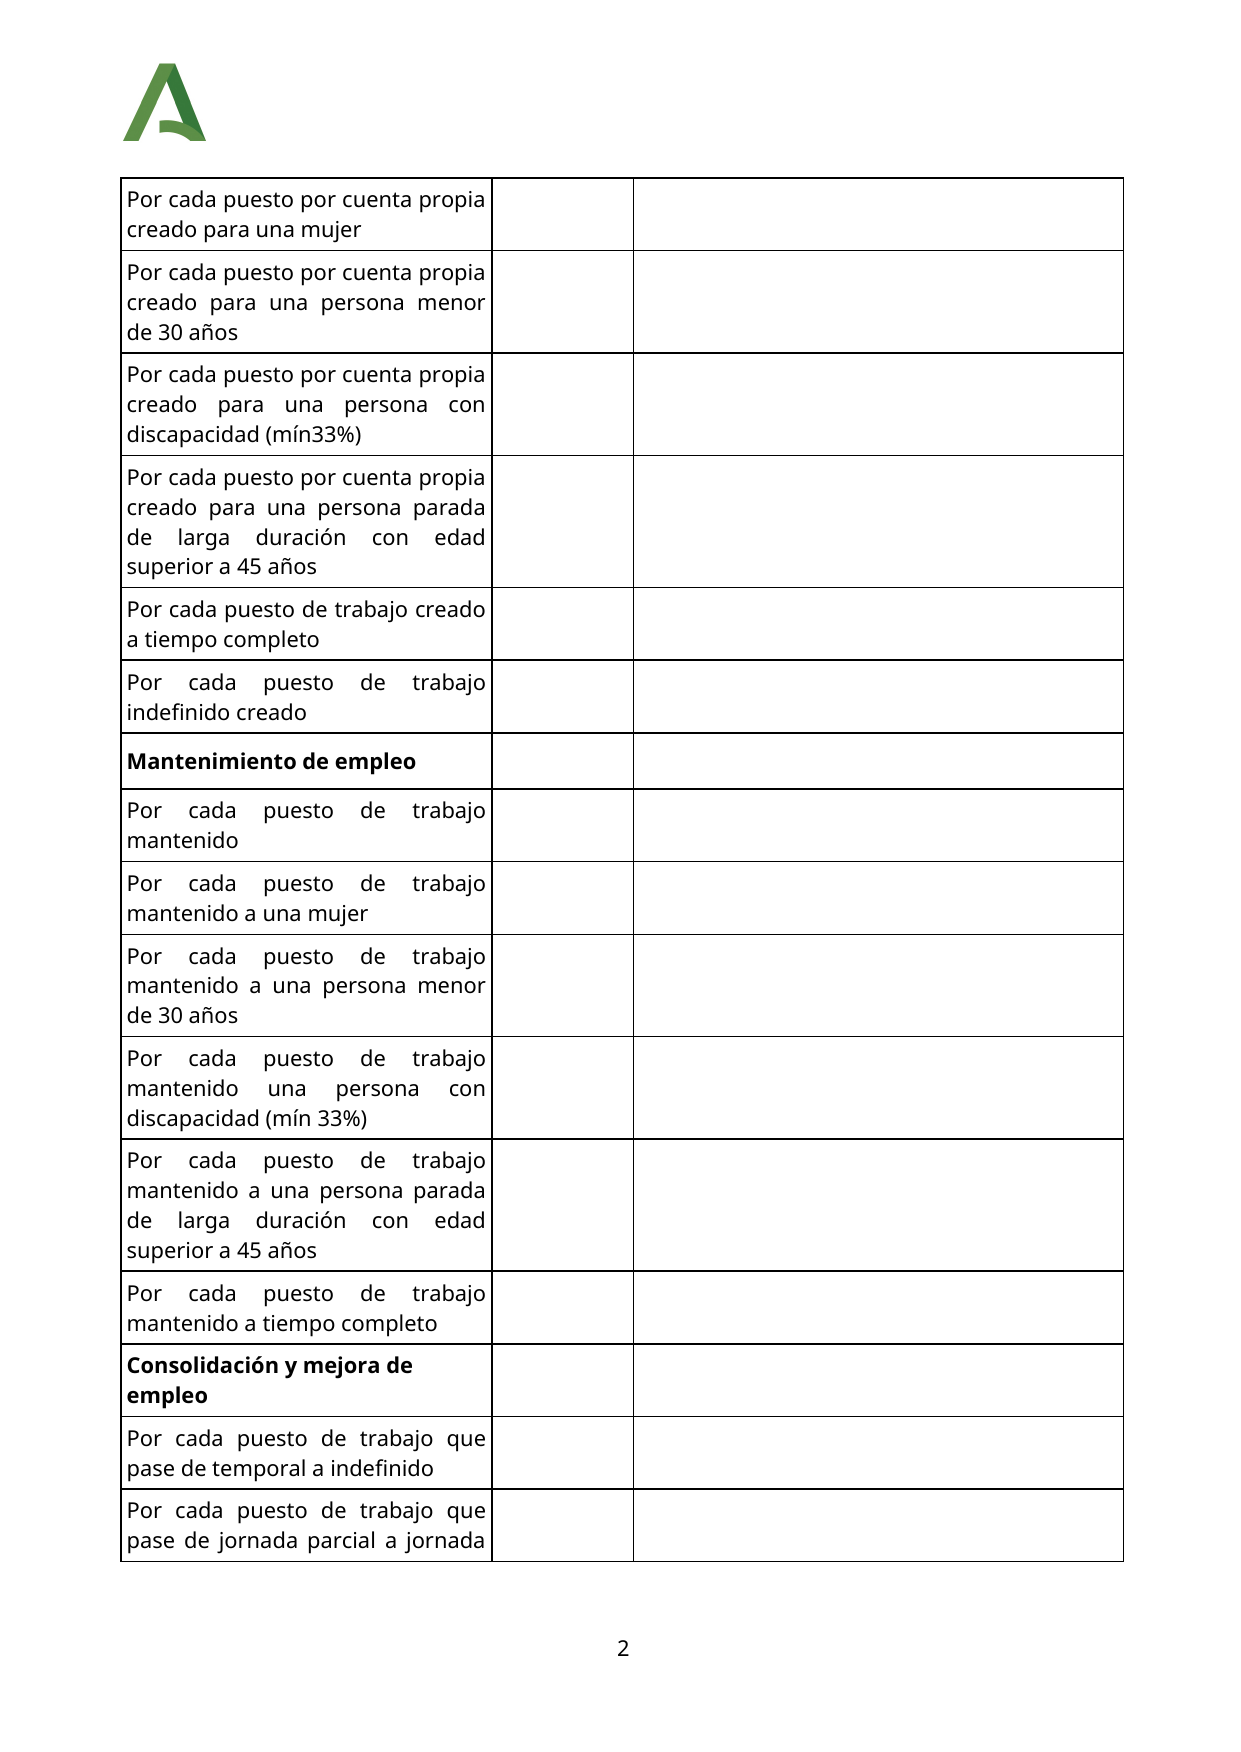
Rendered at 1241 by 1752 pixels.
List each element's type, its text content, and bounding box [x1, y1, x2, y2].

table_cell [493, 661, 633, 732]
table_cell Por cada puesto de trabajo indefinido creado [122, 661, 491, 732]
table_cell [493, 790, 633, 861]
table_cell Por cada puesto de trabajo mantenido a una mujer [122, 862, 491, 933]
table_cell [493, 1417, 633, 1488]
table_cell Por cada puesto de trabajo mantenido a una persona menor de 30 años [122, 935, 491, 1036]
table_cell [634, 456, 1123, 587]
table_cell [634, 1345, 1123, 1416]
table_cell [634, 935, 1123, 1036]
table_cell [634, 179, 1123, 250]
table_cell Por cada puesto de trabajo mantenido a tiempo completo [122, 1272, 491, 1343]
table_cell [634, 251, 1123, 352]
table_cell [493, 862, 633, 933]
table_cell Por cada puesto de trabajo mantenido una persona con discapacidad (mín 33%) [122, 1037, 491, 1138]
table_cell [634, 661, 1123, 732]
table_cell Por cada puesto de trabajo creado a tiempo completo [122, 588, 491, 659]
table_cell [634, 734, 1123, 788]
table_cell Por cada puesto de trabajo que pase de temporal a indefinido [122, 1417, 491, 1488]
table_cell [634, 588, 1123, 659]
table_cell Por cada puesto por cuenta propia creado para una persona menor de 30 años [122, 251, 491, 352]
table_cell Por cada puesto por cuenta propia creado para una persona con discapacidad (mín33%) [122, 354, 491, 454]
table_cell [493, 1272, 633, 1343]
table_cell [493, 734, 633, 788]
table_cell [493, 1037, 633, 1138]
table_cell Por cada puesto por cuenta propia creado para una persona parada de larga duración con edad superior a 45 años [122, 456, 491, 587]
picture [118, 59, 211, 146]
table_cell [493, 588, 633, 659]
table_cell [634, 354, 1123, 454]
table_cell [493, 354, 633, 454]
table_cell [634, 790, 1123, 861]
table_cell [493, 1345, 633, 1416]
table_cell Por cada puesto de trabajo mantenido [122, 790, 491, 861]
table_cell Por cada puesto de trabajo que pase de jornada parcial a jornada [122, 1490, 491, 1561]
table_cell [634, 1490, 1123, 1561]
table_cell [493, 935, 633, 1036]
table_cell [634, 1140, 1123, 1270]
table_cell Consolidación y mejora de empleo [122, 1345, 491, 1416]
table_cell [493, 1490, 633, 1561]
table_cell [634, 1417, 1123, 1488]
table_cell Por cada puesto por cuenta propia creado para una mujer [122, 179, 491, 250]
table_cell [493, 1140, 633, 1270]
table_cell [634, 1037, 1123, 1138]
table_cell Mantenimiento de empleo [122, 734, 491, 788]
table_cell [634, 1272, 1123, 1343]
table_cell [493, 456, 633, 587]
table_cell Por cada puesto de trabajo mantenido a una persona parada de larga duración con edad superior a 45 años [122, 1140, 491, 1270]
table_cell [493, 179, 633, 250]
table_cell [634, 862, 1123, 933]
table_cell [493, 251, 633, 352]
